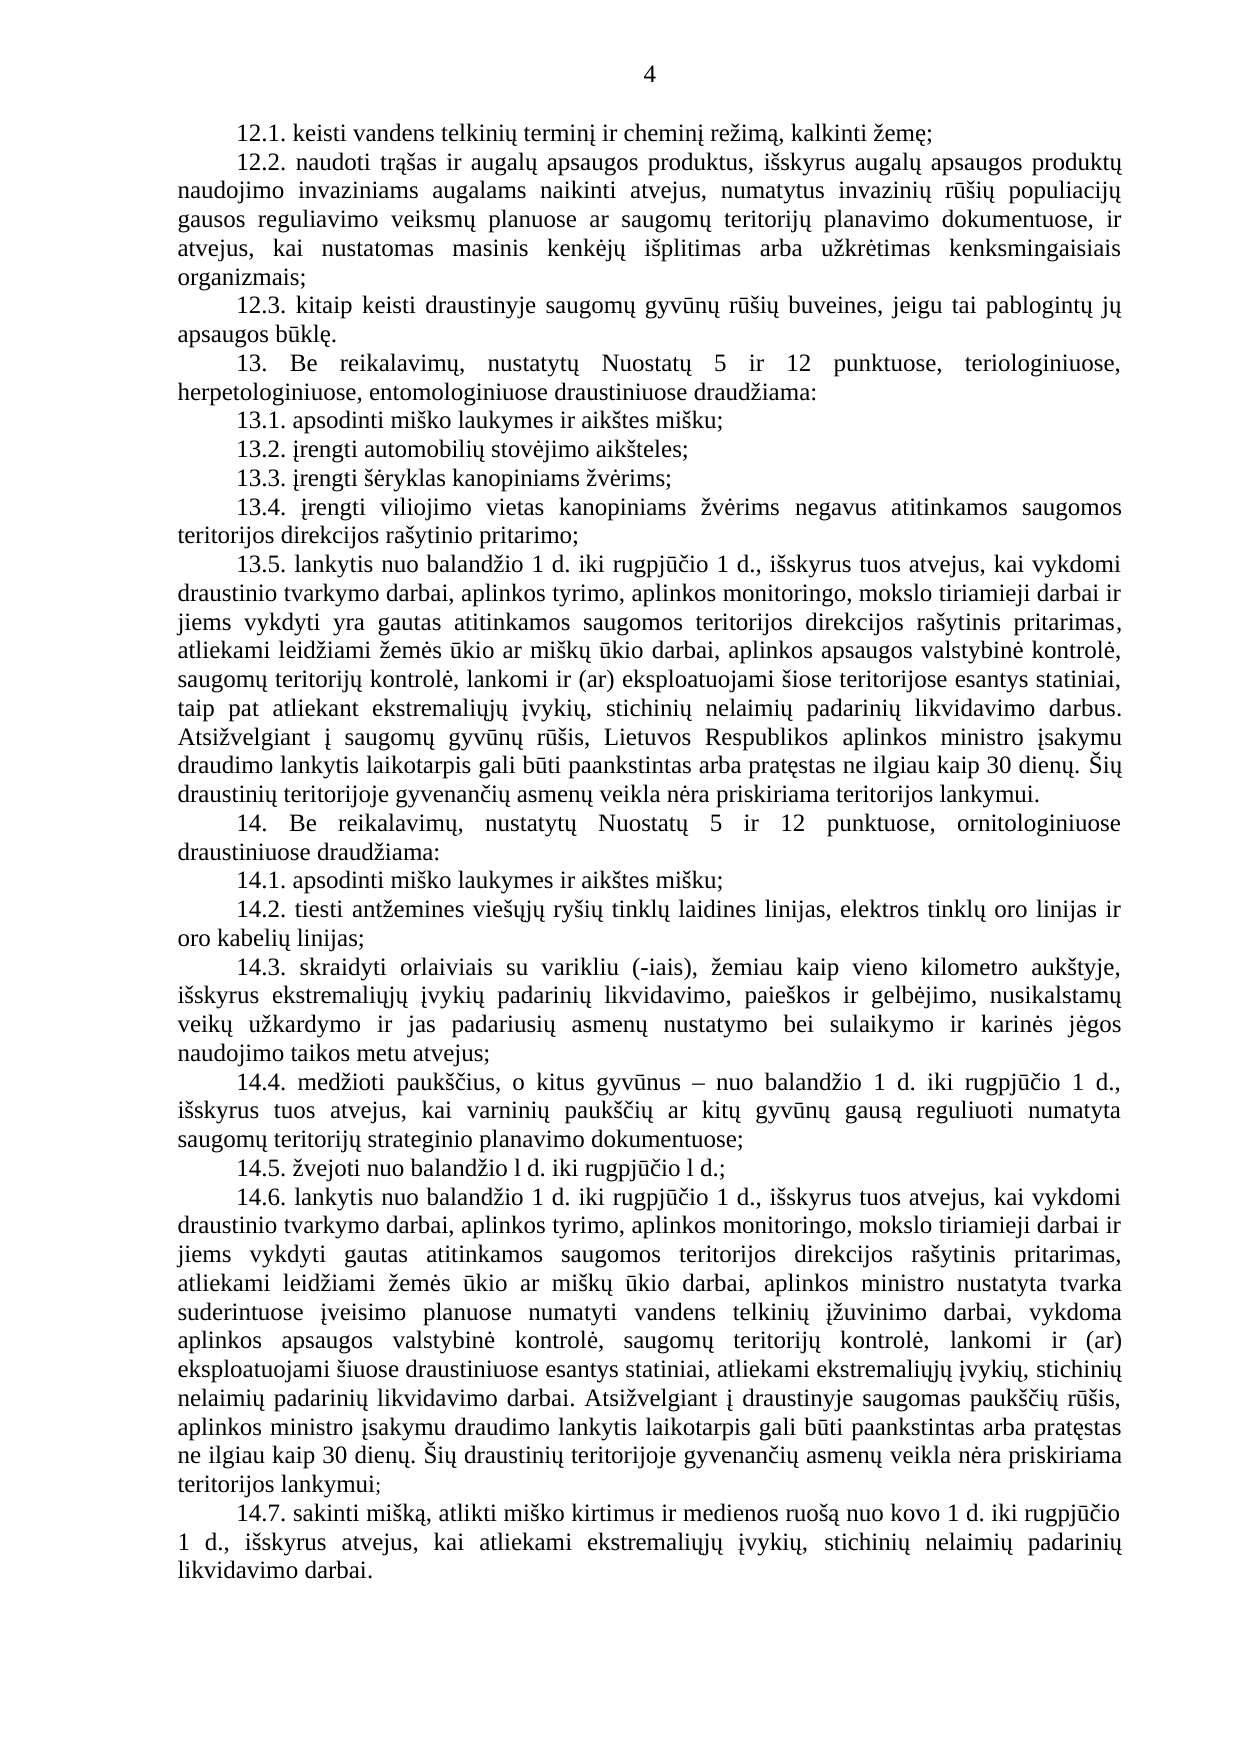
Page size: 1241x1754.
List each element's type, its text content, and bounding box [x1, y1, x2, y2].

text 14.7. sakinti mišką, atlikti miško kirtimus ir medienos ruošą nuo kovo 1 d. iki rugpjūčio 1 d., išskyrus atvejus, kai atliekami ekstremaliųjų įvykių, stichinių nelaimių padarinių likvidavimo darbai. [177, 1498, 1122, 1584]
text 13. Be reikalavimų, nustatytų Nuostatų 5 ir 12 punktuose, teriologiniuose, herpetologiniuose, entomologiniuose draustiniuose draudžiama: [177, 348, 1122, 406]
text 12.2. naudoti trąšas ir augalų apsaugos produktus, išskyrus augalų apsaugos produktų naudojimo invaziniams augalams naikinti atvejus, numatytus invazinių rūšių populiacijų gausos reguliavimo veiksmų planuose ar saugomų teritorijų planavimo dokumentuose, ir atvejus, kai nustatomas masinis kenkėjų išplitimas arba užkrėtimas kenksmingaisiais organizmais; [177, 147, 1122, 291]
text 14.2. tiesti antžemines viešųjų ryšių tinklų laidines linijas, elektros tinklų oro linijas ir oro kabelių linijas; [177, 894, 1122, 952]
text 13.5. lankytis nuo balandžio 1 d. iki rugpjūčio 1 d., išskyrus tuos atvejus, kai vykdomi draustinio tvarkymo darbai, aplinkos tyrimo, aplinkos monitoringo, mokslo tiriamieji darbai ir jiems vykdyti yra gautas atitinkamos saugomos teritorijos direkcijos rašytinis pritarimas, atliekami leidžiami žemės ūkio ar miškų ūkio darbai, aplinkos apsaugos valstybinė kontrolė, saugomų teritorijų kontrolė, lankomi ir (ar) eksploatuojami šiose teritorijose esantys statiniai, taip pat atliekant ekstremaliųjų įvykių, stichinių nelaimių padarinių likvidavimo darbus. Atsižvelgiant į saugomų gyvūnų rūšis, Lietuvos Respublikos aplinkos ministro įsakymu draudimo lankytis laikotarpis gali būti paankstintas arba pratęstas ne ilgiau kaip 30 dienų. Šių draustinių teritorijoje gyvenančių asmenų veikla nėra priskiriama teritorijos lankymui. [177, 549, 1122, 808]
text 14. Be reikalavimų, nustatytų Nuostatų 5 ir 12 punktuose, ornitologiniuose draustiniuose draudžiama: [177, 808, 1122, 866]
text 14.3. skraidyti orlaiviais su varikliu (-iais), žemiau kaip vieno kilometro aukštyje, išskyrus ekstremaliųjų įvykių padarinių likvidavimo, paieškos ir gelbėjimo, nusikalstamų veikų užkardymo ir jas padariusių asmenų nustatymo bei sulaikymo ir karinės jėgos naudojimo taikos metu atvejus; [177, 952, 1122, 1067]
text 14.4. medžioti paukščius, o kitus gyvūnus – nuo balandžio 1 d. iki rugpjūčio 1 d., išskyrus tuos atvejus, kai varninių paukščių ar kitų gyvūnų gausą reguliuoti numatyta saugomų teritorijų strateginio planavimo dokumentuose; [177, 1067, 1122, 1153]
text 13.1. apsodinti miško laukymes ir aikštes mišku; [177, 406, 1122, 434]
text 13.3. įrengti šėryklas kanopiniams žvėrims; [177, 463, 1122, 492]
text 14.5. žvejoti nuo balandžio l d. iki rugpjūčio l d.; [177, 1153, 1122, 1182]
text 13.2. įrengti automobilių stovėjimo aikšteles; [177, 434, 1122, 463]
text 14.6. lankytis nuo balandžio 1 d. iki rugpjūčio 1 d., išskyrus tuos atvejus, kai vykdomi draustinio tvarkymo darbai, aplinkos tyrimo, aplinkos monitoringo, mokslo tiriamieji darbai ir jiems vykdyti gautas atitinkamos saugomos teritorijos direkcijos rašytinis pritarimas, atliekami leidžiami žemės ūkio ar miškų ūkio darbai, aplinkos ministro nustatyta tvarka suderintuose įveisimo planuose numatyti vandens telkinių įžuvinimo darbai, vykdoma aplinkos apsaugos valstybinė kontrolė, saugomų teritorijų kontrolė, lankomi ir (ar) eksploatuojami šiuose draustiniuose esantys statiniai, atliekami ekstremaliųjų įvykių, stichinių nelaimių padarinių likvidavimo darbai. Atsižvelgiant į draustinyje saugomas paukščių rūšis, aplinkos ministro įsakymu draudimo lankytis laikotarpis gali būti paankstintas arba pratęstas ne ilgiau kaip 30 dienų. Šių draustinių teritorijoje gyvenančių asmenų veikla nėra priskiriama teritorijos lankymui; [177, 1182, 1122, 1498]
text 13.4. įrengti viliojimo vietas kanopiniams žvėrims negavus atitinkamos saugomos teritorijos direkcijos rašytinio pritarimo; [177, 492, 1122, 549]
text 14.1. apsodinti miško laukymes ir aikštes mišku; [177, 866, 1122, 894]
text 12.1. keisti vandens telkinių terminį ir cheminį režimą, kalkinti žemę; [177, 118, 1122, 147]
text 12.3. kitaip keisti draustinyje saugomų gyvūnų rūšių buveines, jeigu tai pablogintų jų apsaugos būklę. [177, 291, 1122, 348]
